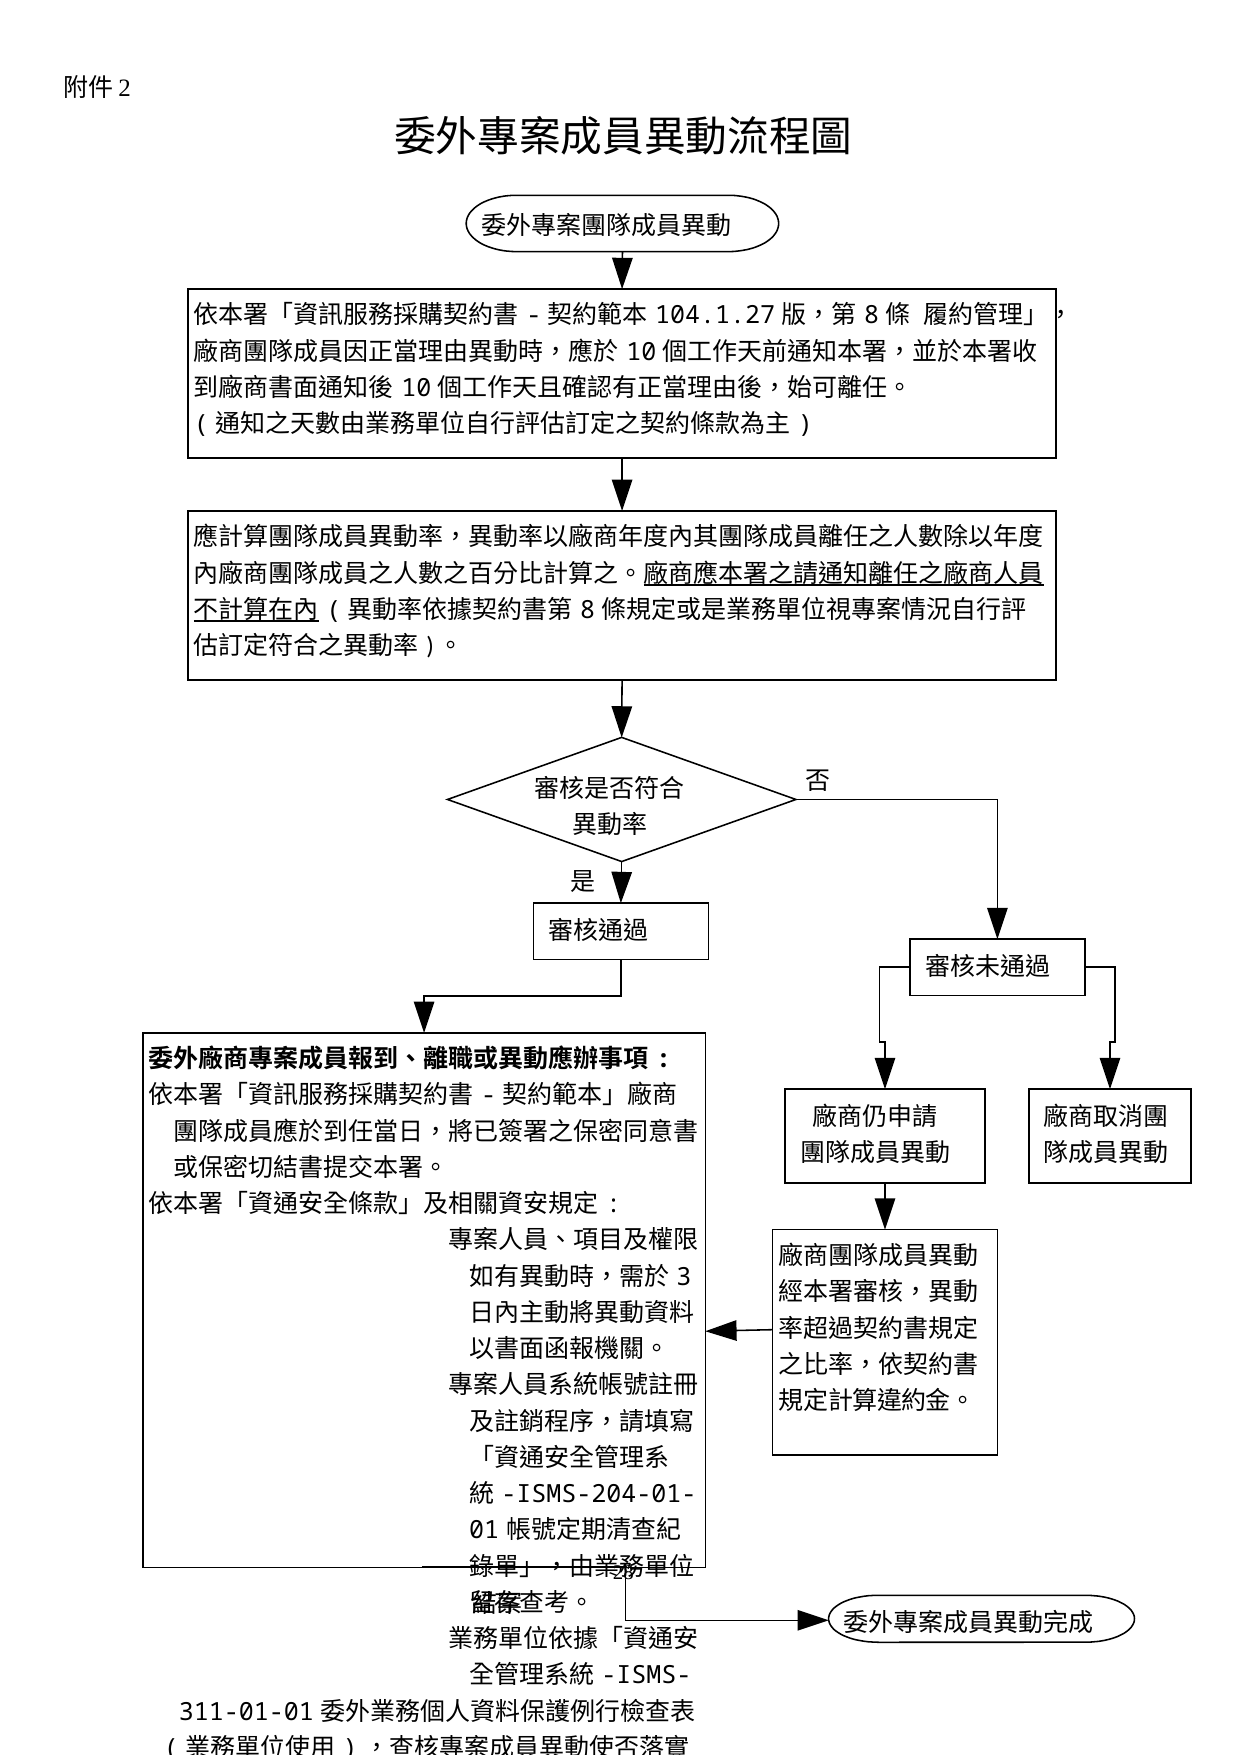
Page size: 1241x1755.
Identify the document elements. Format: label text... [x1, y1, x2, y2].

text 附件2 [63, 68, 158, 104]
text 委外專案成員異動流程圖 [124, 118, 1122, 160]
text [48, 60, 173, 117]
